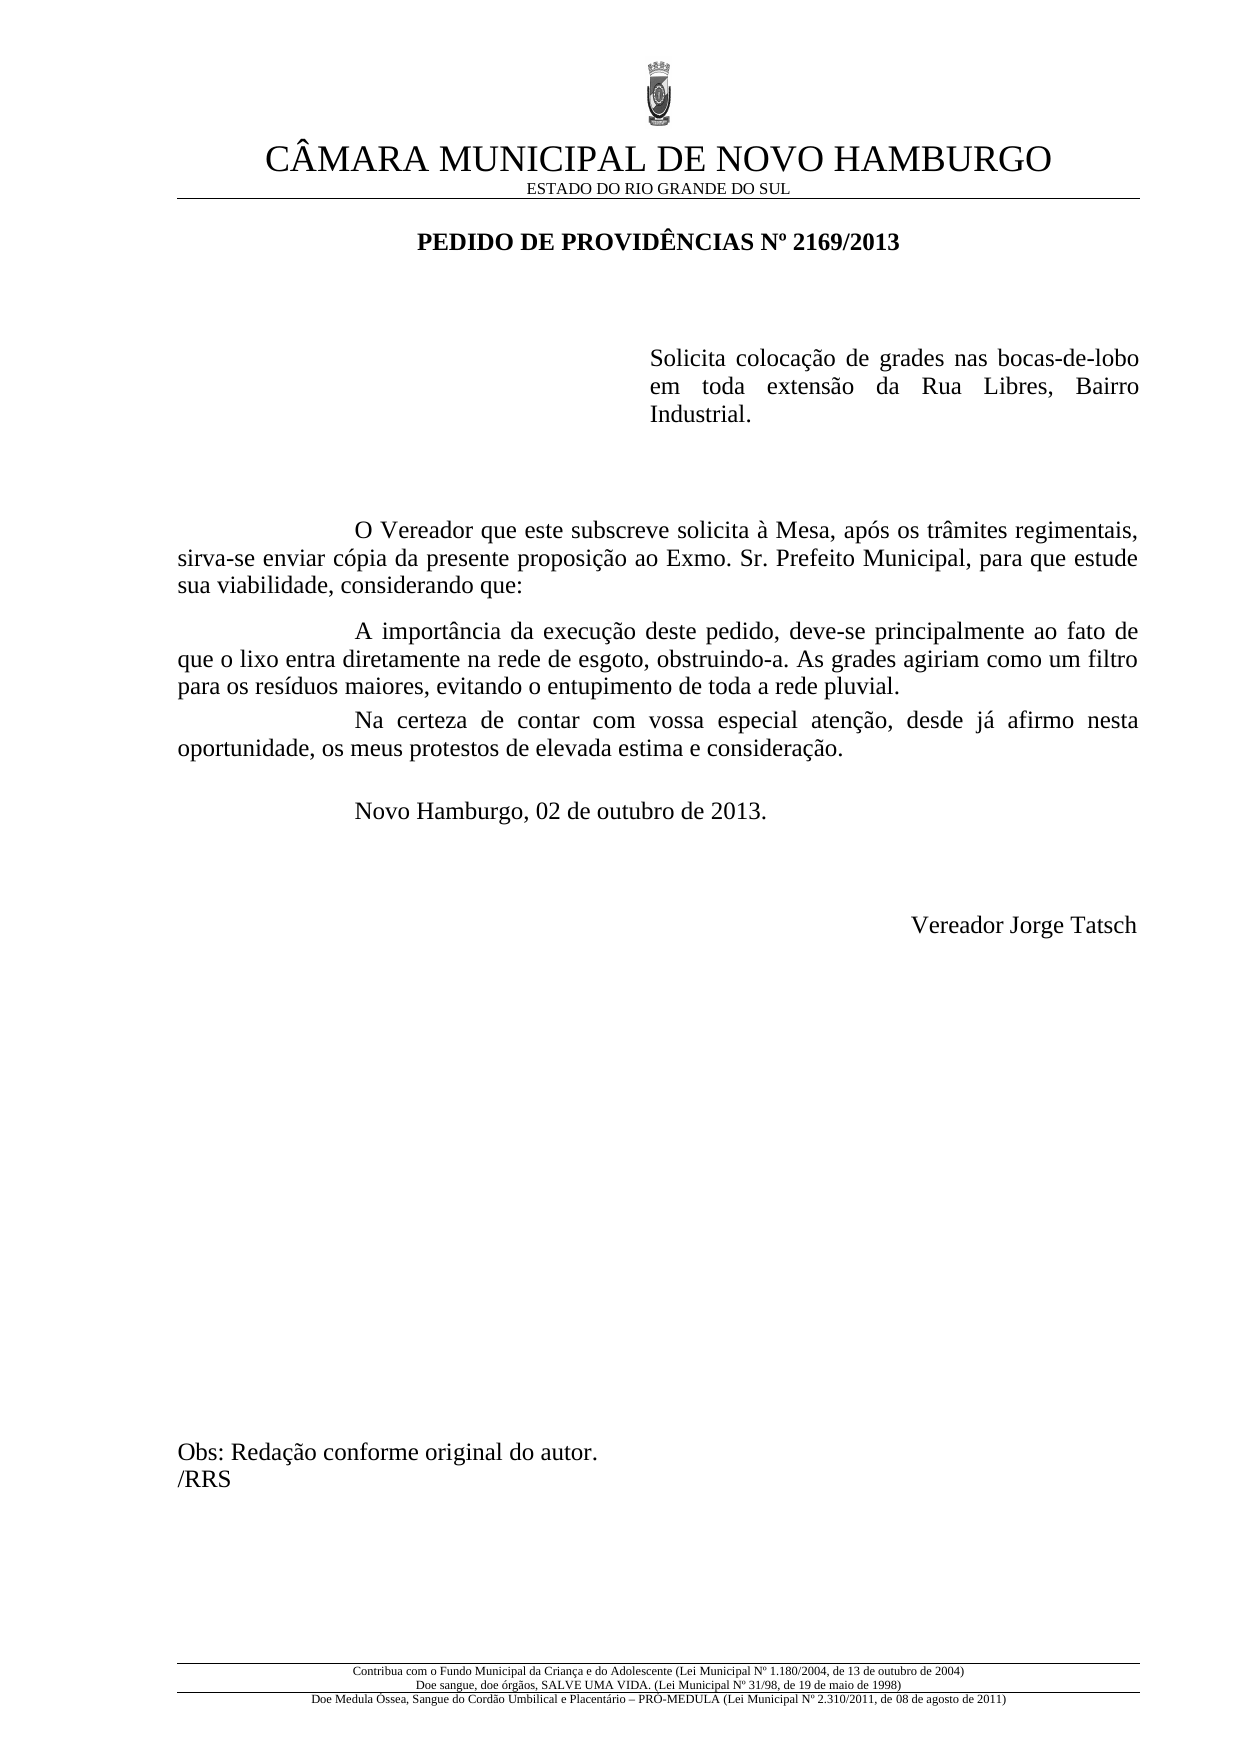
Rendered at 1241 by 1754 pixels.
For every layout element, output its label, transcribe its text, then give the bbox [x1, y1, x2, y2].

text Novo Hamburgo, 02 de outubro de 2013. [177, 797, 1140, 825]
text Na certeza de contar com vossa especial atenção, desde já afirmo nesta oportunidade, os meus protestos de elevada estima e consideração. [177, 706, 1140, 762]
text Obs: Redação conforme original do autor. [177, 1438, 1140, 1466]
text Vereador Jorge Tatsch [177, 911, 1140, 939]
text /RRS [177, 1466, 1140, 1493]
text O Vereador que este subscreve solicita à Mesa, após os trâmites regimentais, sirva-se enviar cópia da presente proposição ao Exmo. Sr. Prefeito Municipal, para que estude sua viabilidade, considerando que: [177, 516, 1140, 599]
text A importância da execução deste pedido, deve-se principalmente ao fato de que o lixo entra diretamente na rede de esgoto, obstruindo-a. As grades agiriam como um filtro para os resíduos maiores, evitando o entupimento de toda a rede pluvial. [177, 617, 1140, 700]
text PEDIDO DE PROVIDÊNCIAS Nº 2169/2013 [177, 228, 1140, 256]
text Solicita colocação de grades nas bocas-de-lobo em toda extensão da Rua Libres, Bairro Industrial. [649, 344, 1140, 428]
